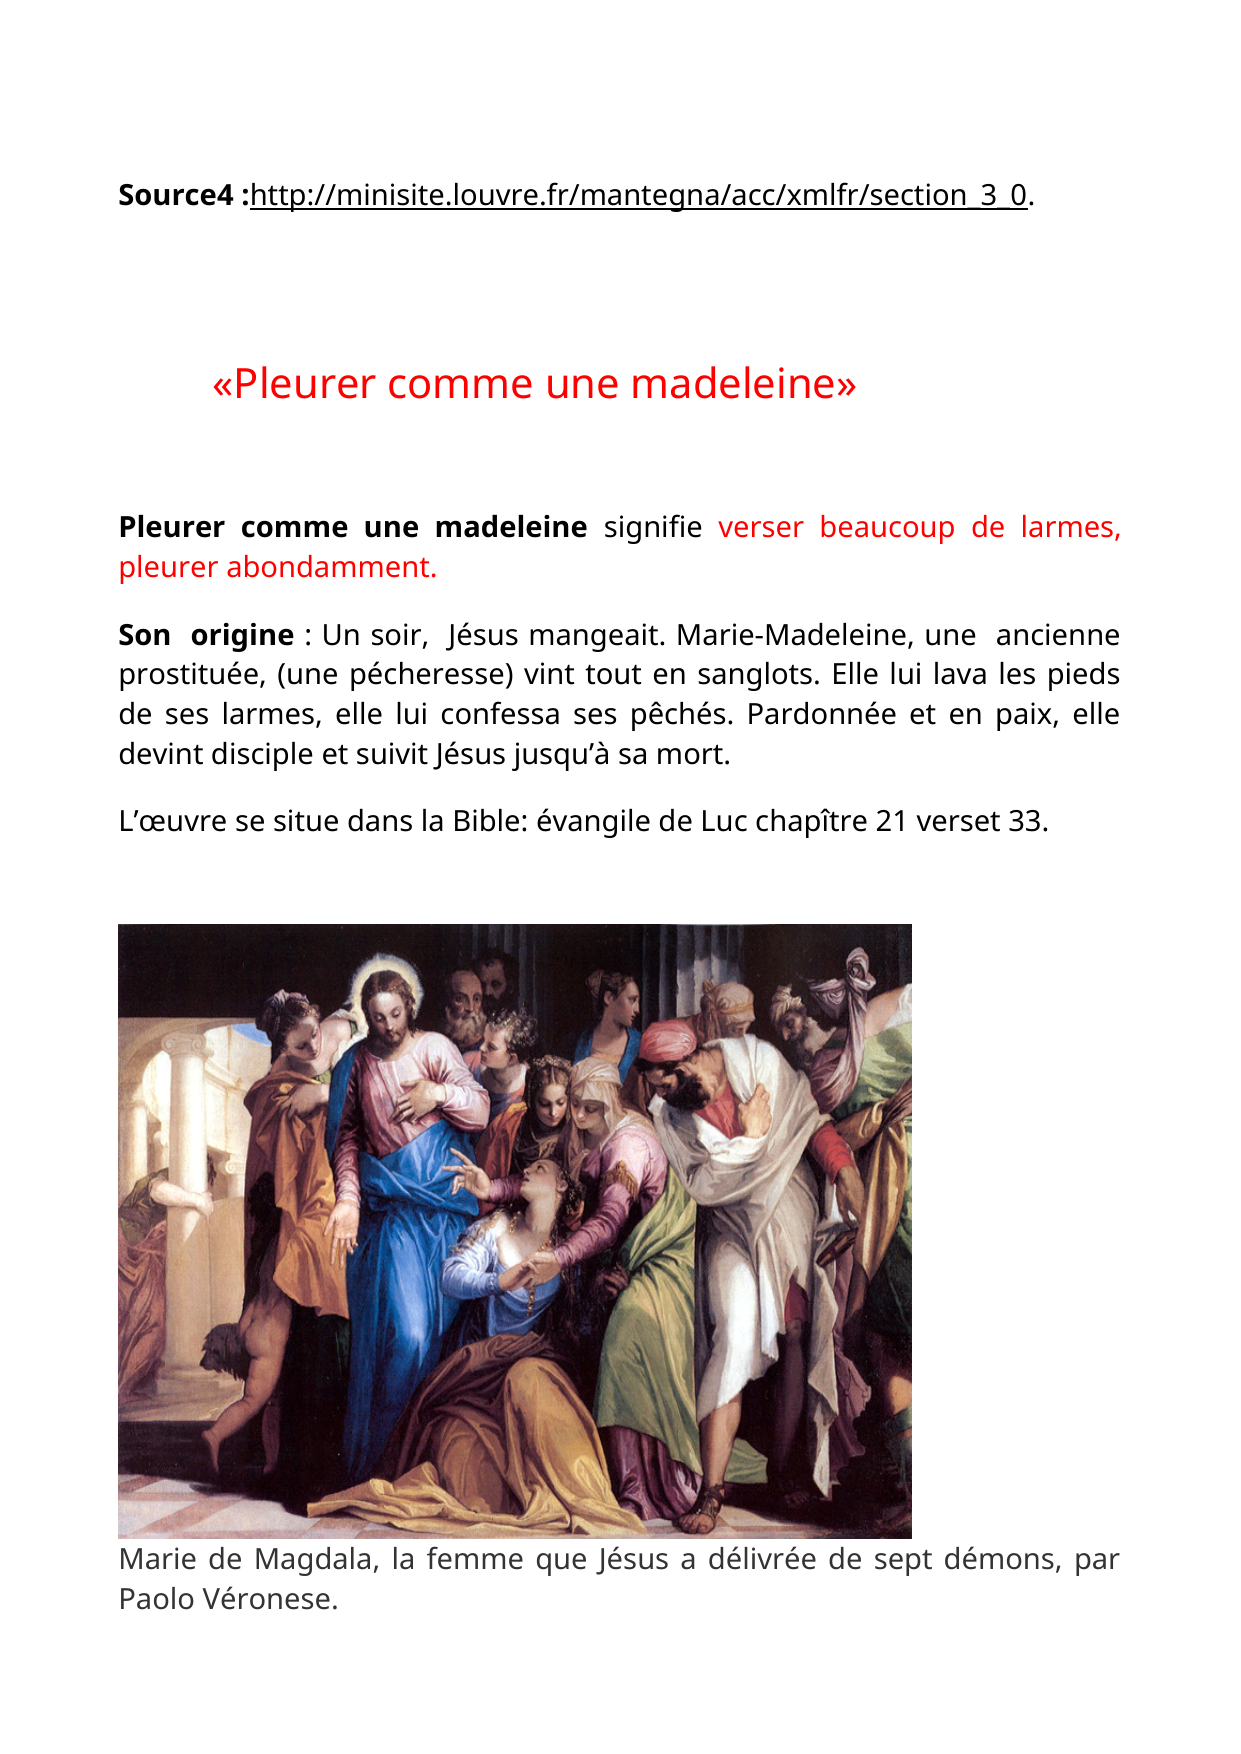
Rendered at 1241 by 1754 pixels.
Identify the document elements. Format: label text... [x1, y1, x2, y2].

text Marie de Magdala, la femme que Jésus a délivrée de sept démons, par Paolo Véronese. [118, 1538, 1122, 1618]
text «Pleurer comme une madeleine» [118, 354, 1122, 411]
text Source4 :http://minisite.louvre.fr/mantegna/acc/xmlfr/section_3_0. [118, 174, 1122, 214]
text Pleurer comme une madeleine signifie verser beaucoup de larmes, pleurer abondamment. [118, 506, 1122, 586]
text Son origine : Un soir, Jésus mangeait. Marie-Madeleine, une ancienne prostituée, (une pécheresse) vint tout en sanglots. Elle lui lava les pieds de ses larmes, elle lui confessa ses pêchés. Pardonnée et en paix, elle devint disciple et suivit Jésus jusqu’à sa mort. [118, 614, 1122, 773]
text L’œuvre se situe dans la Bible: évangile de Luc chapître 21 verset 33. [118, 801, 1122, 840]
